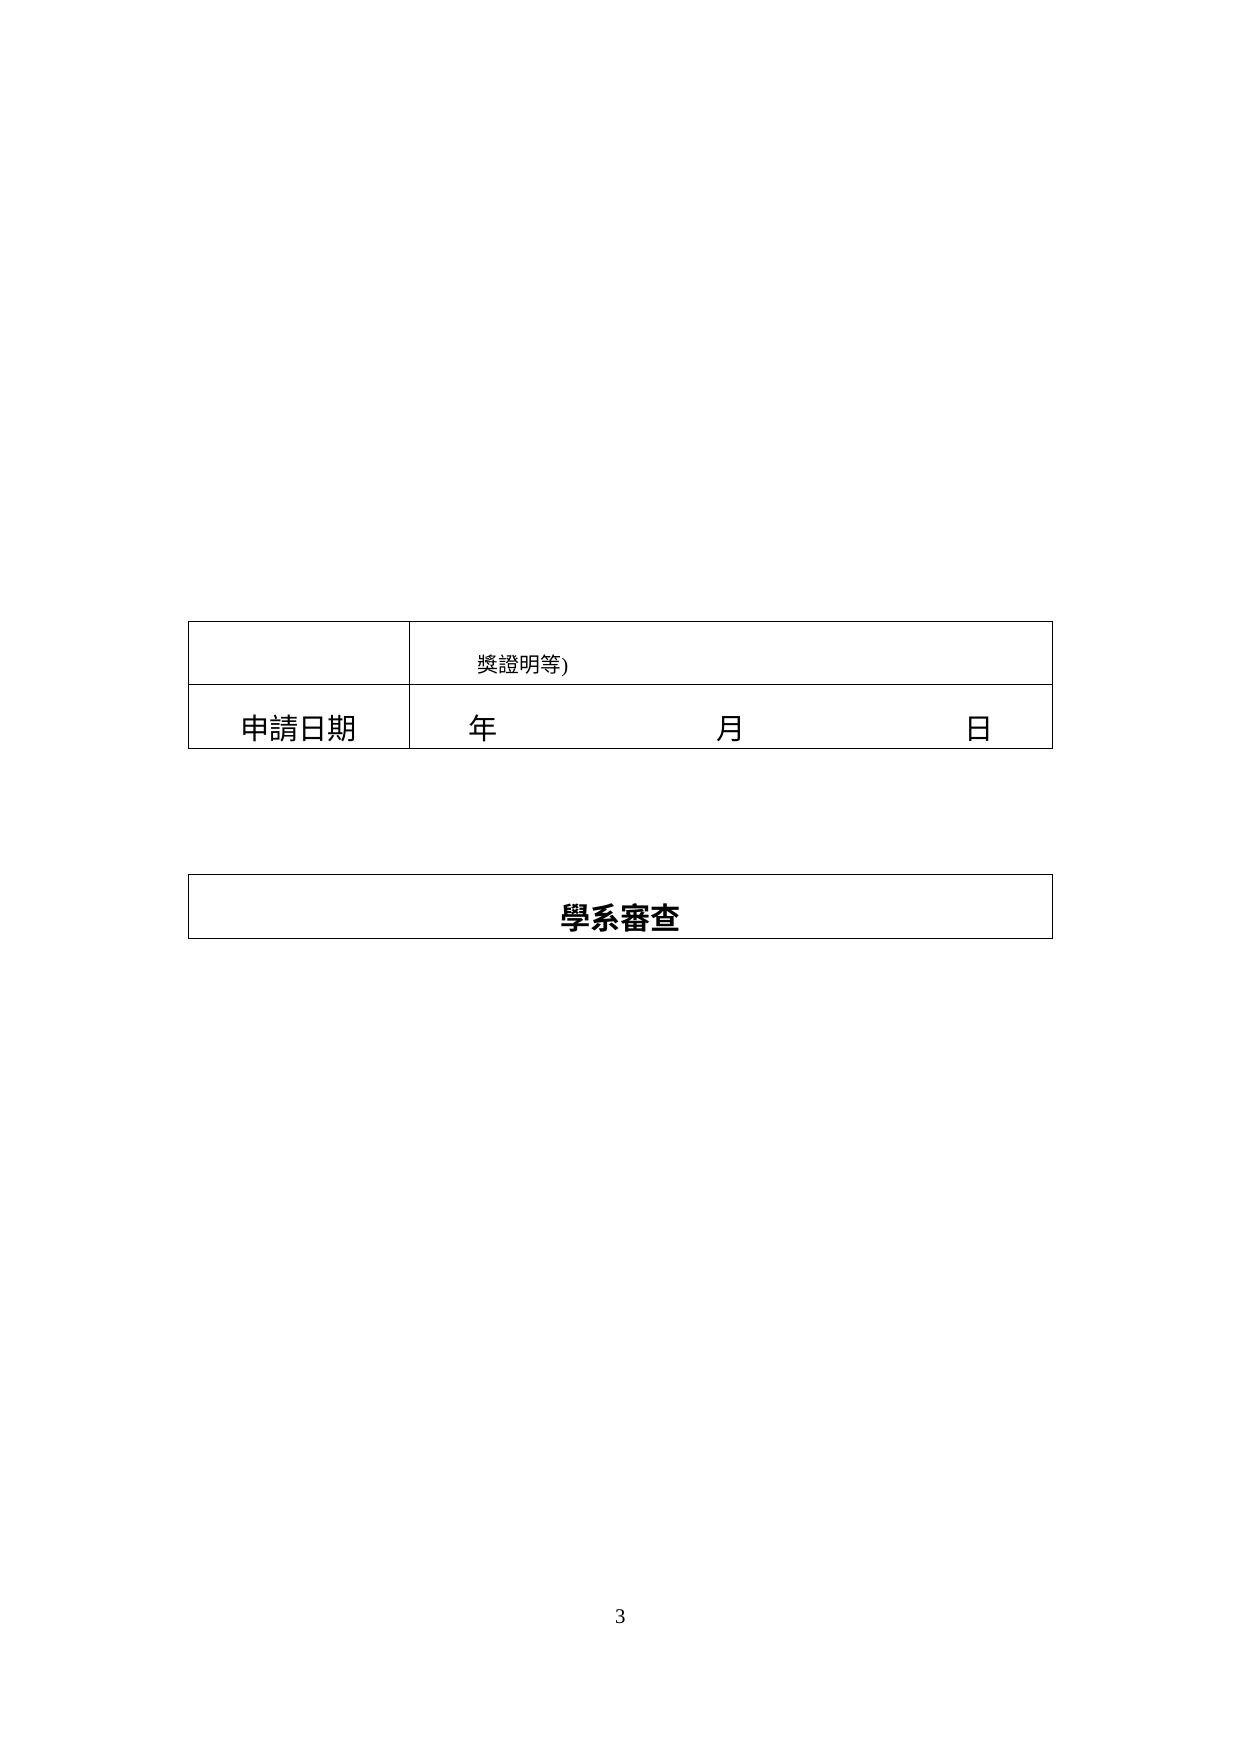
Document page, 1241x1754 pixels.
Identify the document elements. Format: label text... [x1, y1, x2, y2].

table_cell 年 月 日 [410, 685, 1052, 748]
table_cell 申請日期 [189, 685, 409, 748]
table_cell [189, 622, 409, 684]
table_header 學系審查 [189, 875, 1052, 937]
table_cell 獎證明等) [410, 622, 1052, 684]
